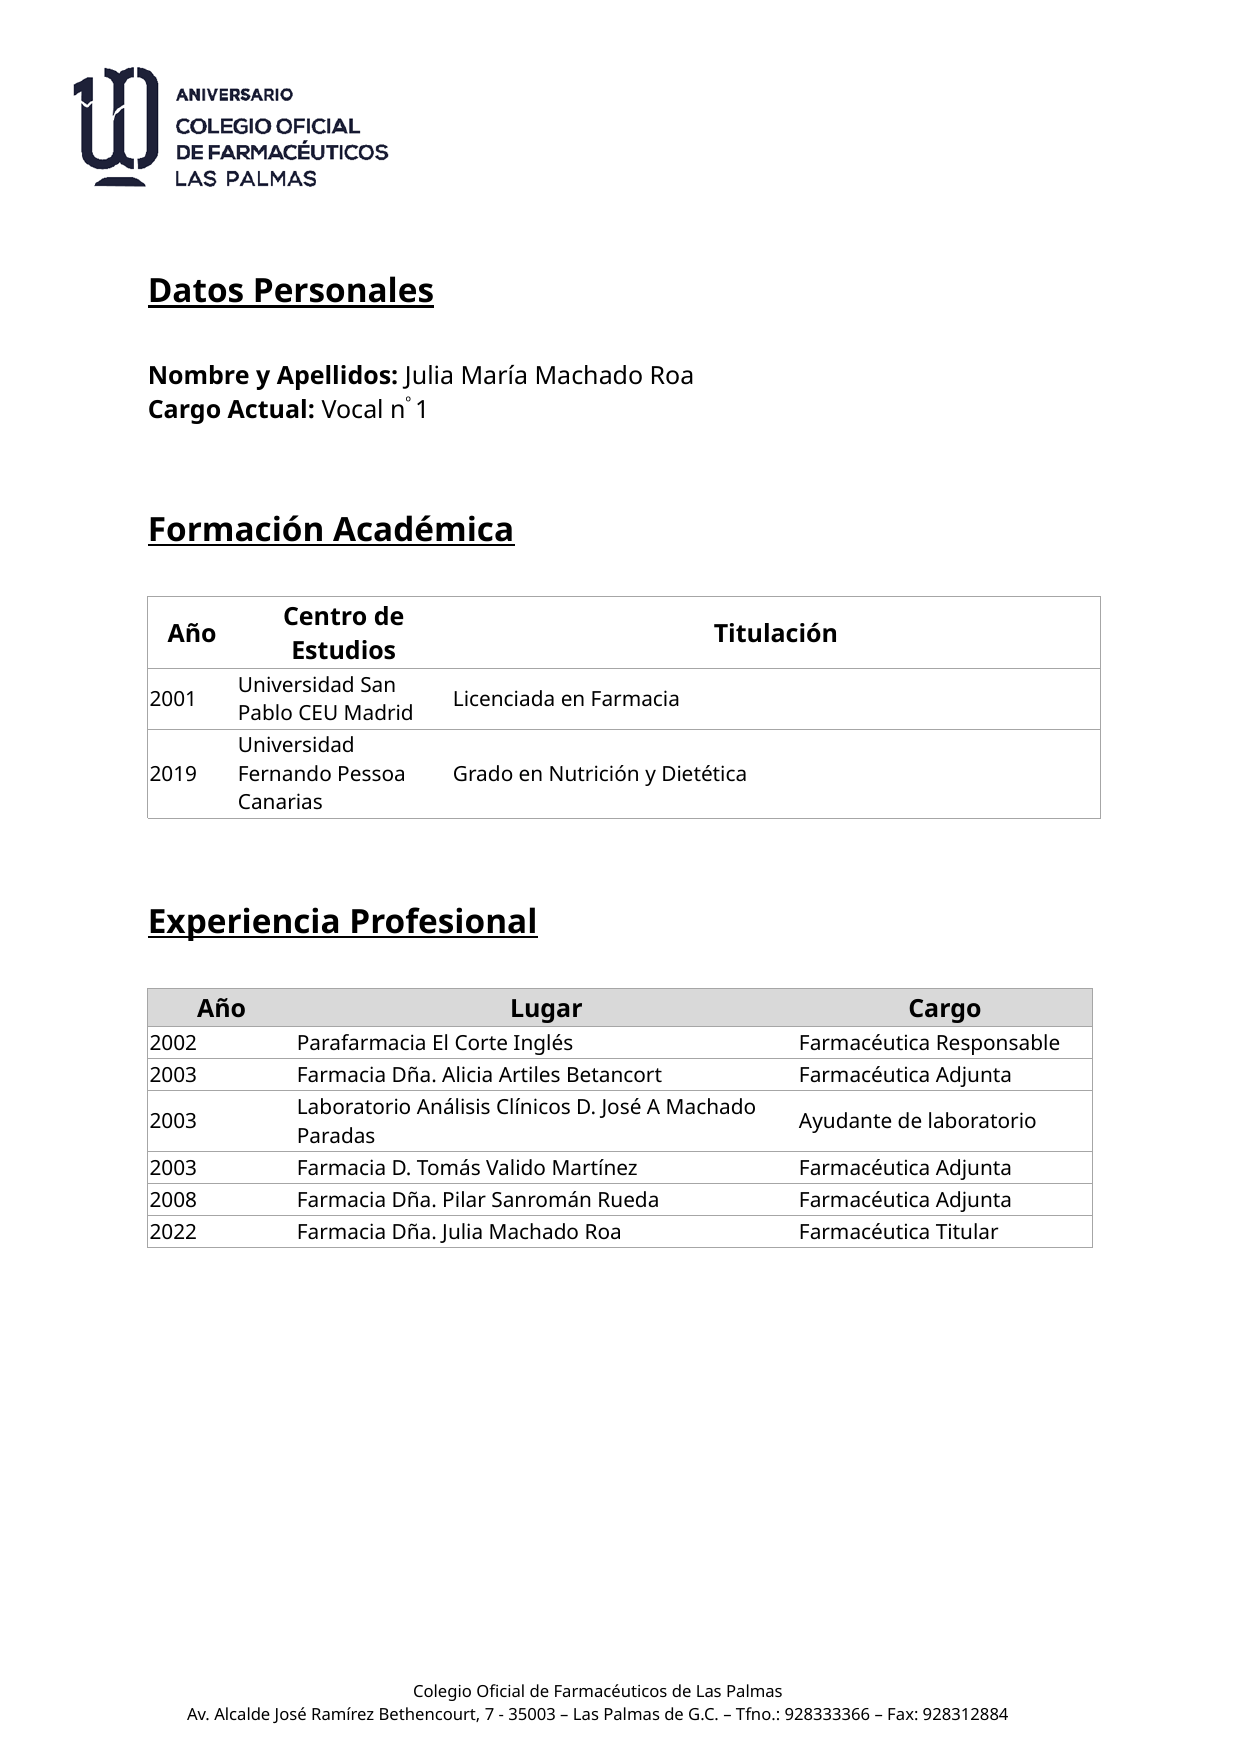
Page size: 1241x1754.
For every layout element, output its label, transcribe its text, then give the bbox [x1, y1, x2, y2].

table_cell Farmacéutica Adjunta [797, 1184, 1092, 1215]
text Formación Académica [148, 505, 1092, 596]
table_cell 2003 [148, 1152, 295, 1183]
table_cell Licenciada en Farmacia [451, 669, 1100, 728]
table_cell Ayudante de laboratorio [797, 1091, 1092, 1151]
text Datos Personales [148, 222, 1092, 358]
table_header Año [148, 597, 236, 668]
table_cell 2002 [148, 1027, 295, 1058]
table_cell Universidad San Pablo CEU Madrid [236, 669, 451, 728]
table_header Lugar [295, 989, 797, 1026]
table_cell 2003 [148, 1091, 295, 1151]
table_header Año [148, 989, 295, 1026]
table_cell 2008 [148, 1184, 295, 1215]
table_cell Farmacia D. Tomás Valido Martínez [295, 1152, 797, 1183]
table_header Cargo [797, 989, 1092, 1026]
table_cell Laboratorio Análisis Clínicos D. José A Machado Paradas [295, 1091, 797, 1151]
table_header Titulación [451, 597, 1100, 668]
table_cell Farmacéutica Responsable [797, 1027, 1092, 1058]
text Nombre y Apellidos: Julia María Machado Roa Cargo Actual: Vocal nº 1 [148, 358, 1092, 426]
table_cell Farmacia Dña. Julia Machado Roa [295, 1216, 797, 1247]
table_cell Farmacia Dña. Alicia Artiles Betancort [295, 1059, 797, 1090]
table_cell Farmacéutica Adjunta [797, 1059, 1092, 1090]
table_cell 2001 [148, 669, 236, 728]
table_header Centro de Estudios [236, 597, 451, 668]
table_cell Farmacia Dña. Pilar Sanromán Rueda [295, 1184, 797, 1215]
table_cell Grado en Nutrición y Dietética [451, 730, 1100, 817]
table_cell Farmacéutica Titular [797, 1216, 1092, 1247]
table_cell Farmacéutica Adjunta [797, 1152, 1092, 1183]
text Experiencia Profesional [148, 897, 1092, 988]
table_cell 2019 [148, 730, 236, 817]
table_cell 2022 [148, 1216, 295, 1247]
table_cell Universidad Fernando Pessoa Canarias [236, 730, 451, 817]
table_cell 2003 [148, 1059, 295, 1090]
table_cell Parafarmacia El Corte Inglés [295, 1027, 797, 1058]
